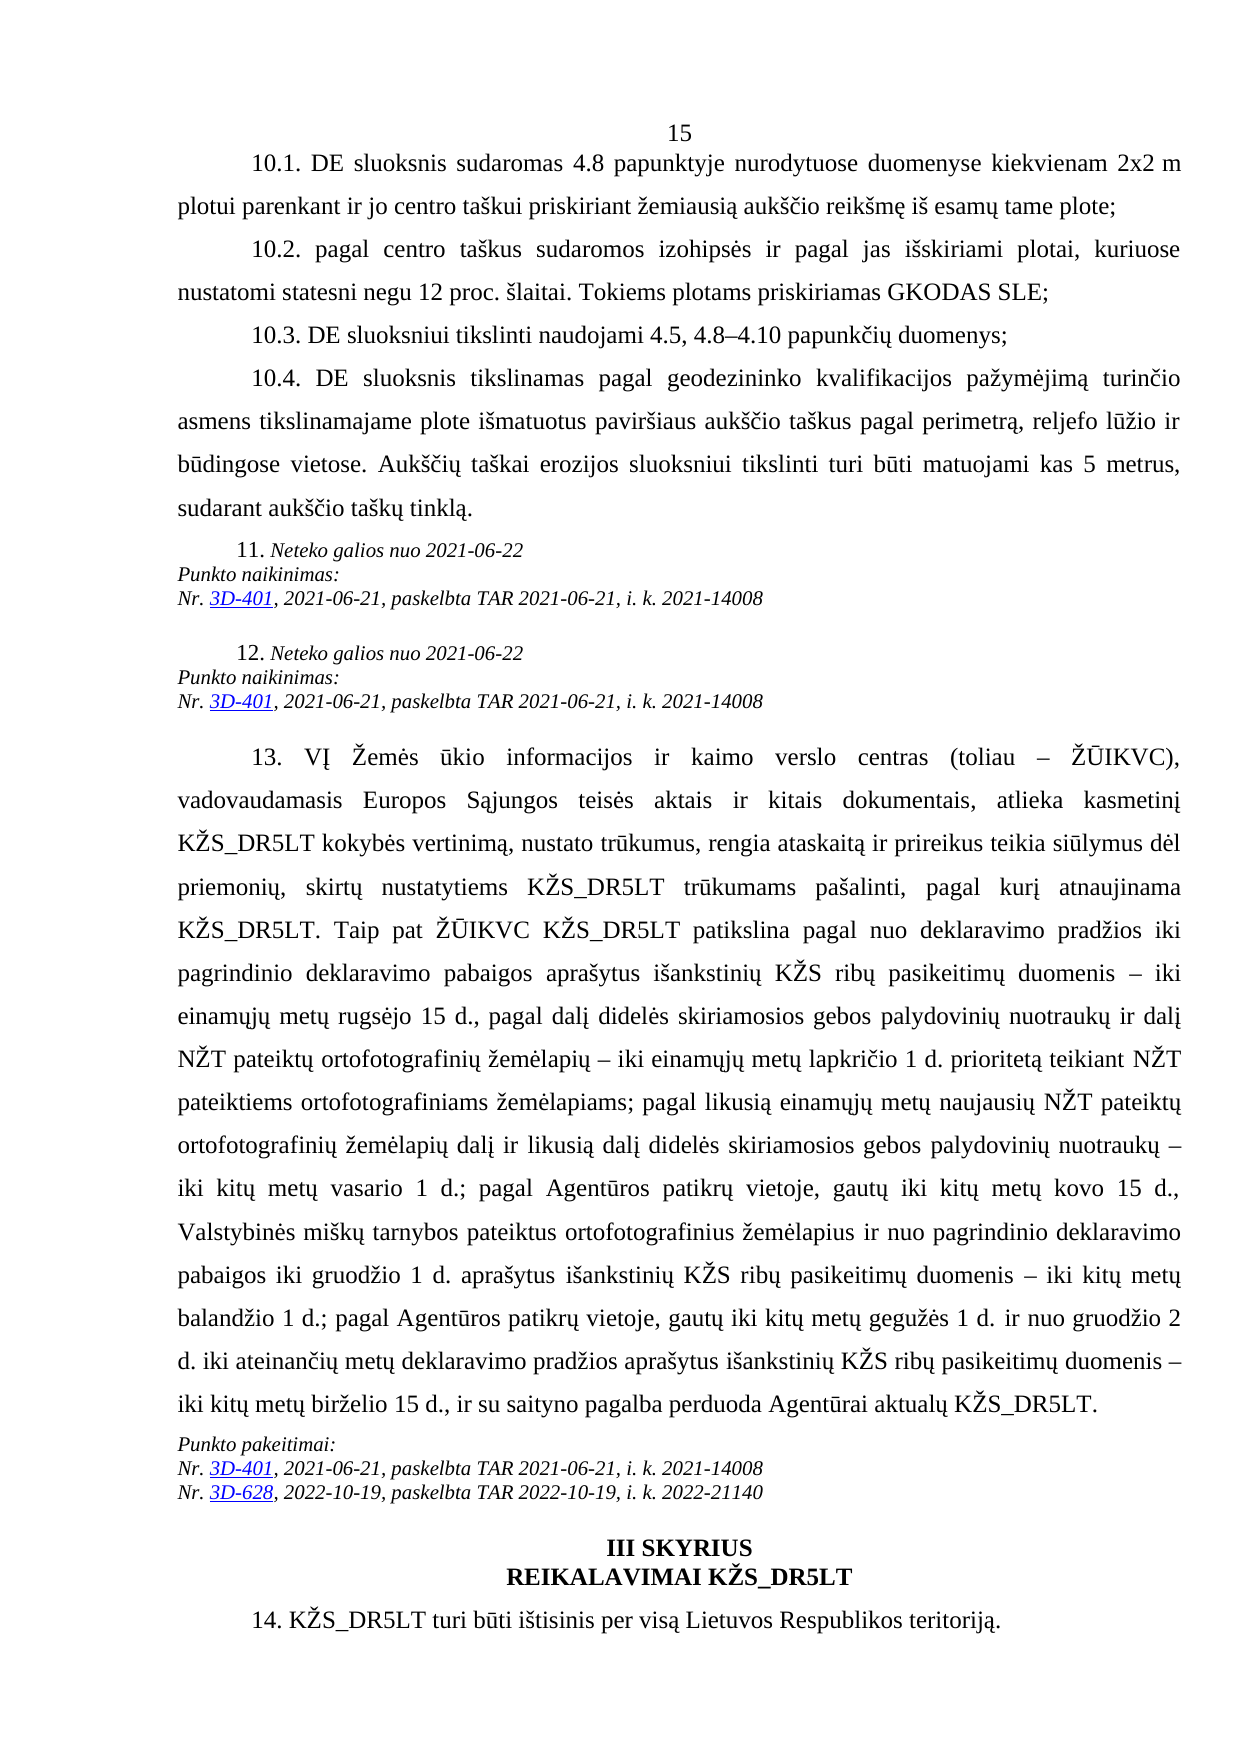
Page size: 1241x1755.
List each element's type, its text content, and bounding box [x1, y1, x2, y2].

text 10.1. DE sluoksnis sudaromas 4.8 papunktyje nurodytuose duomenyse kiekvienam 2x2 m plotui parenkant ir jo centro taškui priskiriant žemiausią aukščio reikšmę iš esamų tame plote; [177, 148, 1181, 219]
text 10.2. pagal centro taškus sudaromos izohipsės ir pagal jas išskiriami plotai, kuriuose nustatomi statesni negu 12 proc. šlaitai. Tokiems plotams priskiriamas GKODAS SLE; [177, 234, 1181, 306]
text REIKALAVIMAI KŽS_DR5LT [177, 1562, 1181, 1591]
text 14. KŽS_DR5LT turi būti ištisinis per visą Lietuvos Respublikos teritoriją. [177, 1605, 1181, 1634]
text 10.4. DE sluoksnis tikslinamas pagal geodezininko kvalifikacijos pažymėjimą turinčio asmens tikslinamajame plote išmatuotus paviršiaus aukščio taškus pagal perimetrą, reljefo lūžio ir būdingose vietose. Aukščių taškai erozijos sluoksniui tikslinti turi būti matuojami kas 5 metrus, sudarant aukščio taškų tinklą. [177, 363, 1181, 521]
text Nr. 3D-401, 2021-06-21, paskelbta TAR 2021-06-21, i. k. 2021-14008 [177, 1456, 1181, 1480]
text III SKYRIUS [177, 1533, 1181, 1562]
text Nr. 3D-401, 2021-06-21, paskelbta TAR 2021-06-21, i. k. 2021-14008 [177, 689, 1181, 713]
text 12. Neteko galios nuo 2021-06-22 [177, 639, 1181, 665]
text 10.3. DE sluoksniui tikslinti naudojami 4.5, 4.8–4.10 papunkčių duomenys; [177, 320, 1181, 349]
text 13. VĮ Žemės ūkio informacijos ir kaimo verslo centras (toliau – ŽŪIKVC), vadovaudamasis Europos Sąjungos teisės aktais ir kitais dokumentais, atlieka kasmetinį KŽS_DR5LT kokybės vertinimą, nustato trūkumus, rengia ataskaitą ir prireikus teikia siūlymus dėl priemonių, skirtų nustatytiems KŽS_DR5LT trūkumams pašalinti, pagal kurį atnaujinama KŽS_DR5LT. Taip pat ŽŪIKVC KŽS_DR5LT patikslina pagal nuo deklaravimo pradžios iki pagrindinio deklaravimo pabaigos aprašytus išankstinių KŽS ribų pasikeitimų duomenis – iki einamųjų metų rugsėjo 15 d., pagal dalį didelės skiriamosios gebos palydovinių nuotraukų ir dalį NŽT pateiktų ortofotografinių žemėlapių – iki einamųjų metų lapkričio 1 d. prioritetą teikiant NŽT pateiktiems ortofotografiniams žemėlapiams; pagal likusią einamųjų metų naujausių NŽT pateiktų ortofotografinių žemėlapių dalį ir likusią dalį didelės skiriamosios gebos palydovinių nuotraukų – iki kitų metų vasario 1 d.; pagal Agentūros patikrų vietoje, gautų iki kitų metų kovo 15 d., Valstybinės miškų tarnybos pateiktus ortofotografinius žemėlapius ir nuo pagrindinio deklaravimo pabaigos iki gruodžio 1 d. aprašytus išankstinių KŽS ribų pasikeitimų duomenis – iki kitų metų balandžio 1 d.; pagal Agentūros patikrų vietoje, gautų iki kitų metų gegužės 1 d. ir nuo gruodžio 2 d. iki ateinančių metų deklaravimo pradžios aprašytus išankstinių KŽS ribų pasikeitimų duomenis – iki kitų metų birželio 15 d., ir su saityno pagalba perduoda Agentūrai aktualų KŽS_DR5LT. [177, 742, 1181, 1418]
text Nr. 3D-401, 2021-06-21, paskelbta TAR 2021-06-21, i. k. 2021-14008 [177, 586, 1181, 610]
text Punkto naikinimas: [177, 665, 1181, 689]
text 11. Neteko galios nuo 2021-06-22 [177, 536, 1181, 562]
text Punkto naikinimas: [177, 562, 1181, 586]
text Punkto pakeitimai: [177, 1432, 1181, 1456]
text Nr. 3D-628, 2022-10-19, paskelbta TAR 2022-10-19, i. k. 2022-21140 [177, 1480, 1181, 1504]
